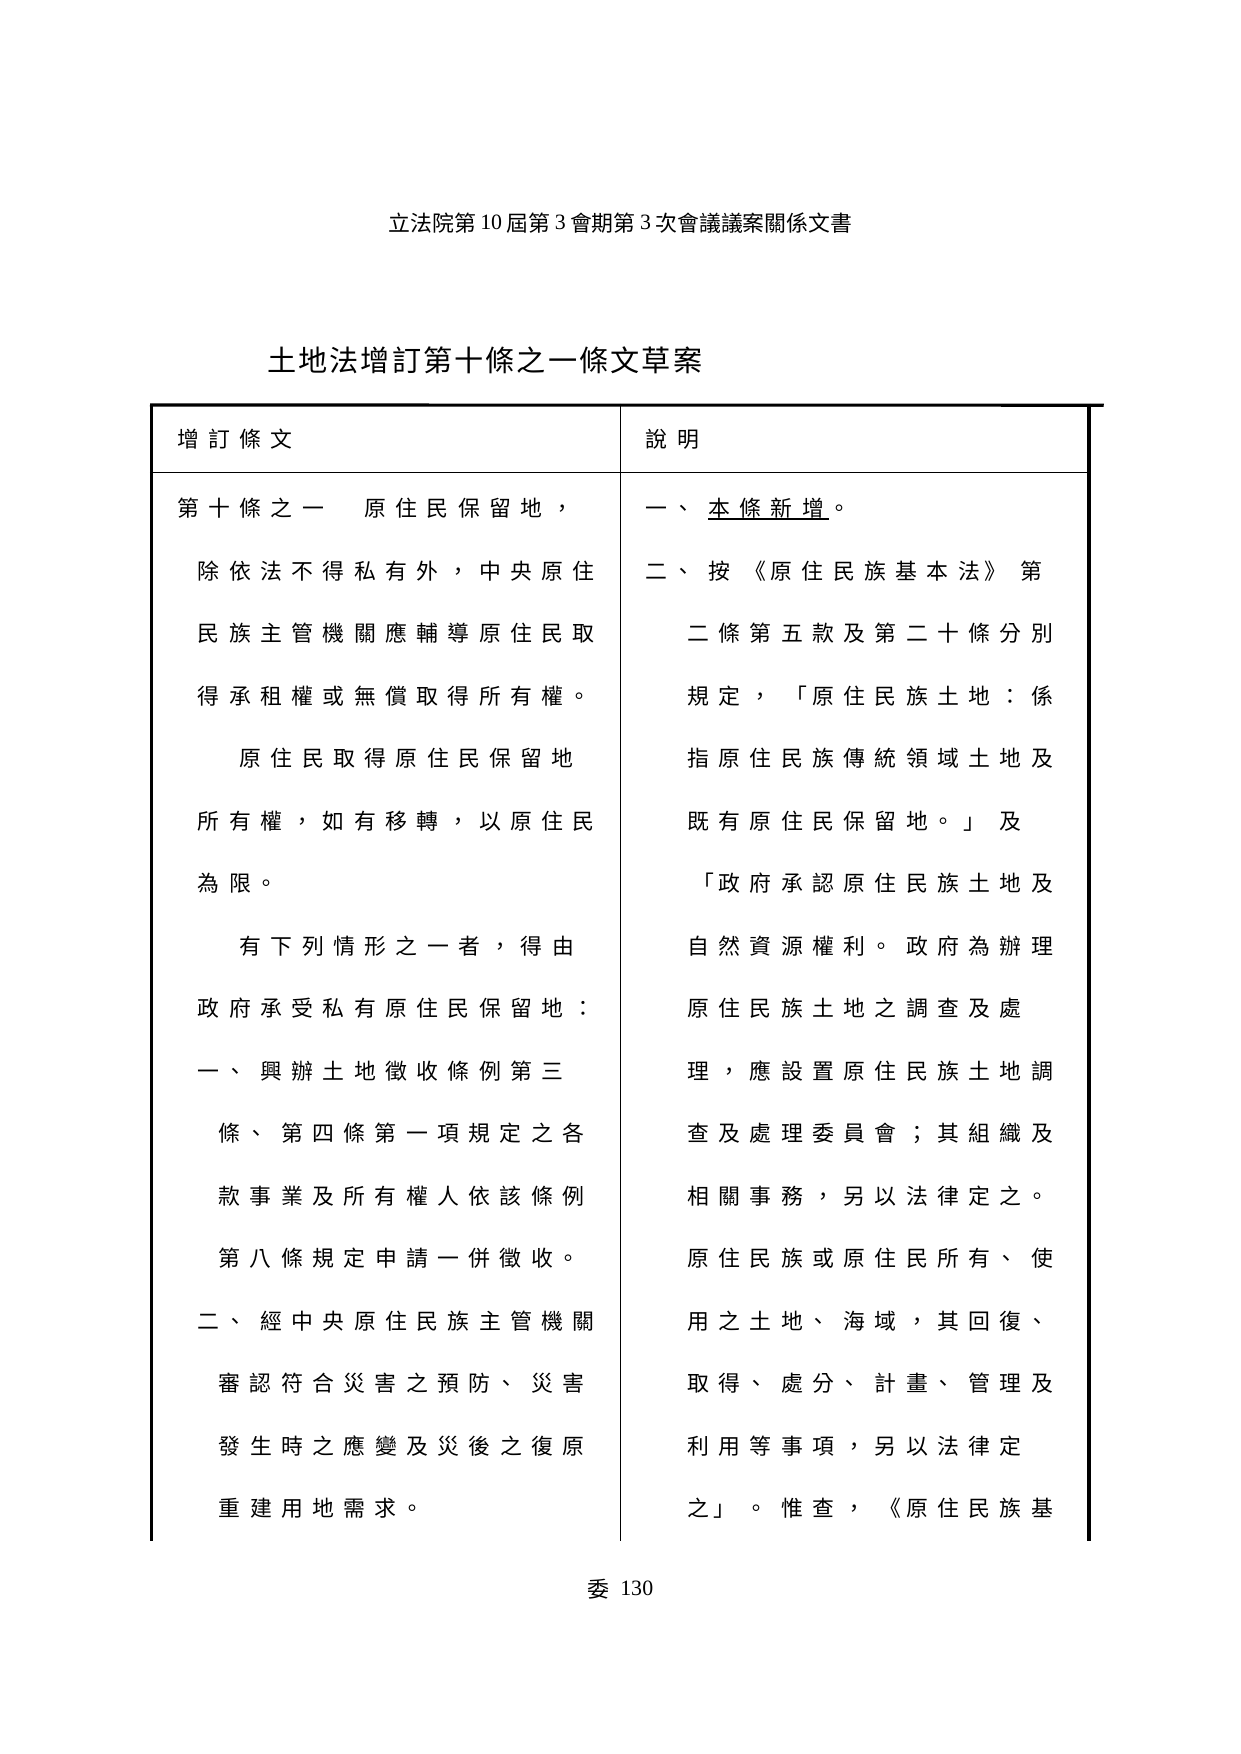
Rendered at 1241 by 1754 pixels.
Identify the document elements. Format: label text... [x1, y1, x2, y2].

table_header 土地法增訂第十條之一條文草案 [151, 313, 1089, 403]
table_cell 說明 [621, 407, 1087, 472]
table_cell 增訂條文 [153, 407, 620, 472]
table_cell 第十條之一 原住民保留地，除依法不得私有外，中央原住民族主管機關應輔導原住民取得承租權或無償取得所有權。 原住民取得原住民保留地所有權，如有移轉，以原住民為限。 有下列情形之一者，得由政府承受私有原住民保留地： 一、興辦土地徵收條例第三條、第四條第一項規定之各款事業及所有權人依該條例第八條規定申請一併徵收。 二、經中央原住民族主管機關審認符合災害之預防、災害發生時之應變及災後之復原重建用地需求。 [153, 473, 620, 1541]
table_cell 一、本條新增。 二、按《原住民族基本法》第二條第五款及第二十條分別規定，「原住民族土地：係指原住民族傳統領域土地及既有原住民保留地。」及「政府承認原住民族土地及自然資源權利。政府為辦理原住民族土地之調查及處理，應設置原住民族土地調查及處理委員會；其組織及相關事務，另以法律定之。原住民族或原住民所有、使用之土地、海域，其回復、取得、處分、計畫、管理及利用等事項，另以法律定之」。惟查，《原住民族基 [621, 473, 1087, 1541]
